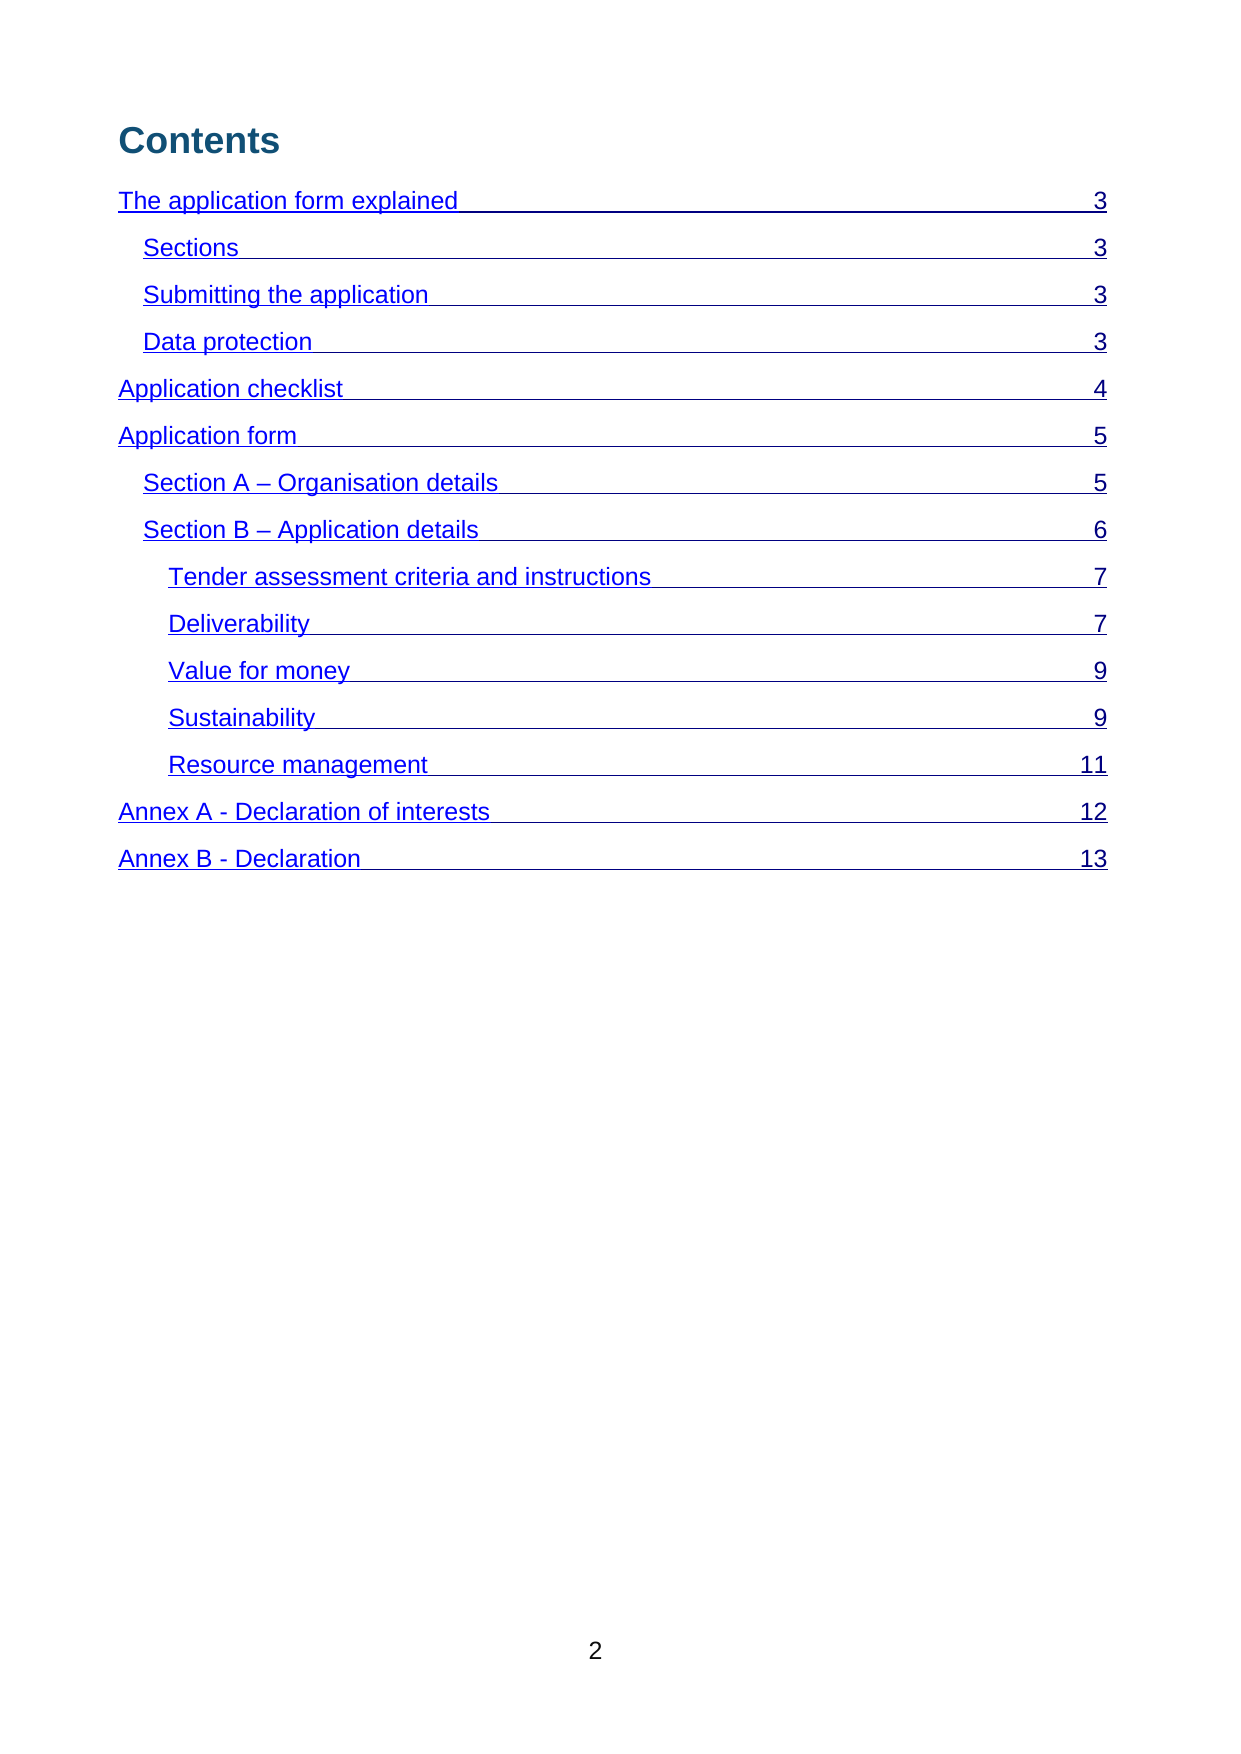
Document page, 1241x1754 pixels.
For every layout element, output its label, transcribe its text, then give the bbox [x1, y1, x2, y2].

text Tender assessment criteria and instructions 7 [168, 562, 1107, 587]
text Data protection 3 [143, 327, 1107, 352]
text Submitting the application 3 [143, 280, 1107, 305]
text Resource management 11 [168, 750, 1107, 775]
text Application form 5 [118, 421, 1107, 446]
text Sustainability 9 [168, 703, 1107, 728]
text The application form explained 3 [118, 186, 1107, 211]
text Section B – Application details 6 [143, 515, 1107, 540]
text Annex A - Declaration of interests 12 [118, 797, 1107, 822]
text Annex B - Declaration 13 [118, 844, 1107, 869]
text Value for money 9 [168, 656, 1107, 681]
text Contents [118, 118, 1107, 161]
text Deliverability 7 [168, 609, 1107, 634]
text Application checklist 4 [118, 374, 1107, 399]
text Sections 3 [143, 233, 1107, 258]
text Section A – Organisation details 5 [143, 468, 1107, 493]
